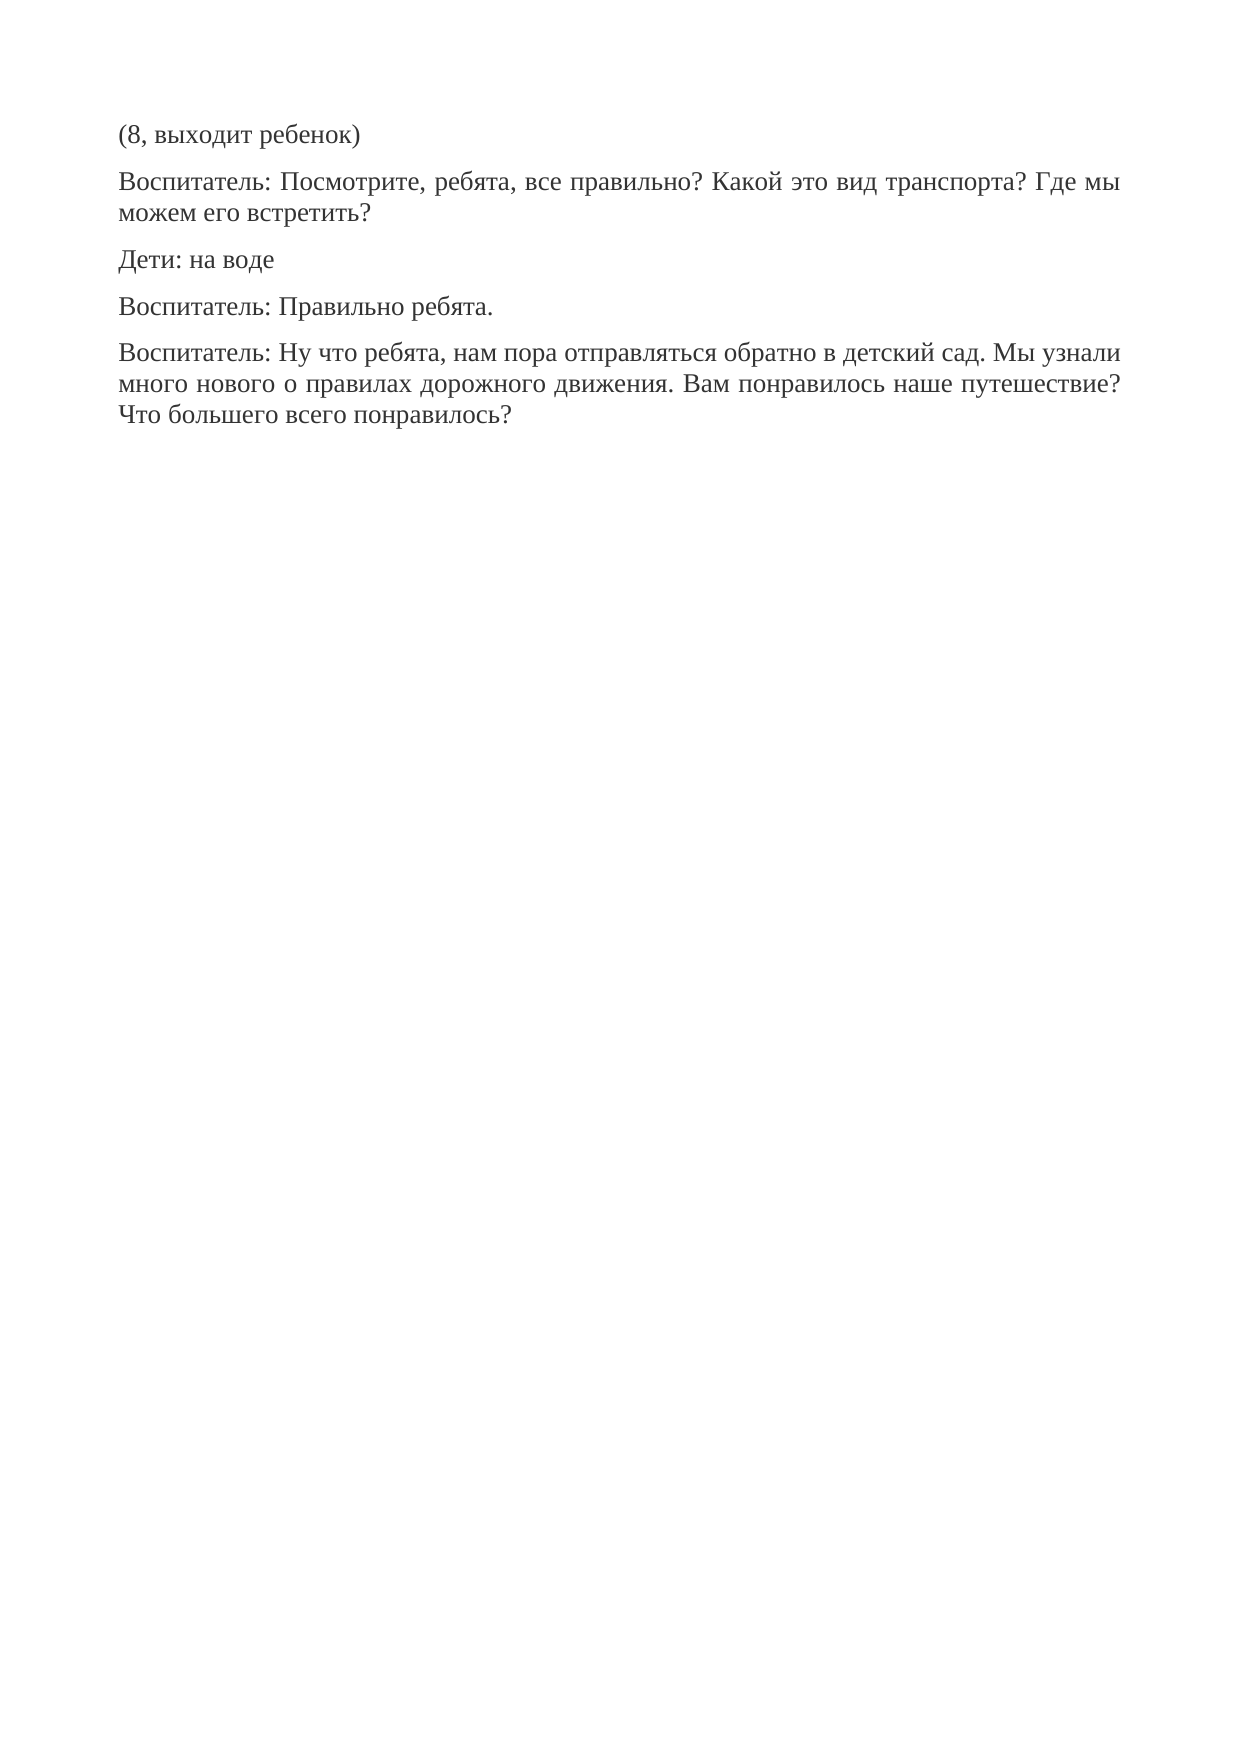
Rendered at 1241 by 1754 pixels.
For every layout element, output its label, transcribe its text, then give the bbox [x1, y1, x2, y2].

text Воспитатель: Посмотрите, ребята, все правильно? Какой это вид транспорта? Где мы можем его встретить? [118, 165, 1122, 227]
text Воспитатель: Ну что ребята, нам пора отправляться обратно в детский сад. Мы узнали много нового о правилах дорожного движения. Вам понравилось наше путешествие? Что большего всего понравилось? [118, 336, 1122, 430]
text Воспитатель: Правильно ребята. [118, 289, 1122, 321]
text Дети: на воде [118, 243, 1122, 274]
text (8, выходит ребенок) [118, 118, 1122, 149]
